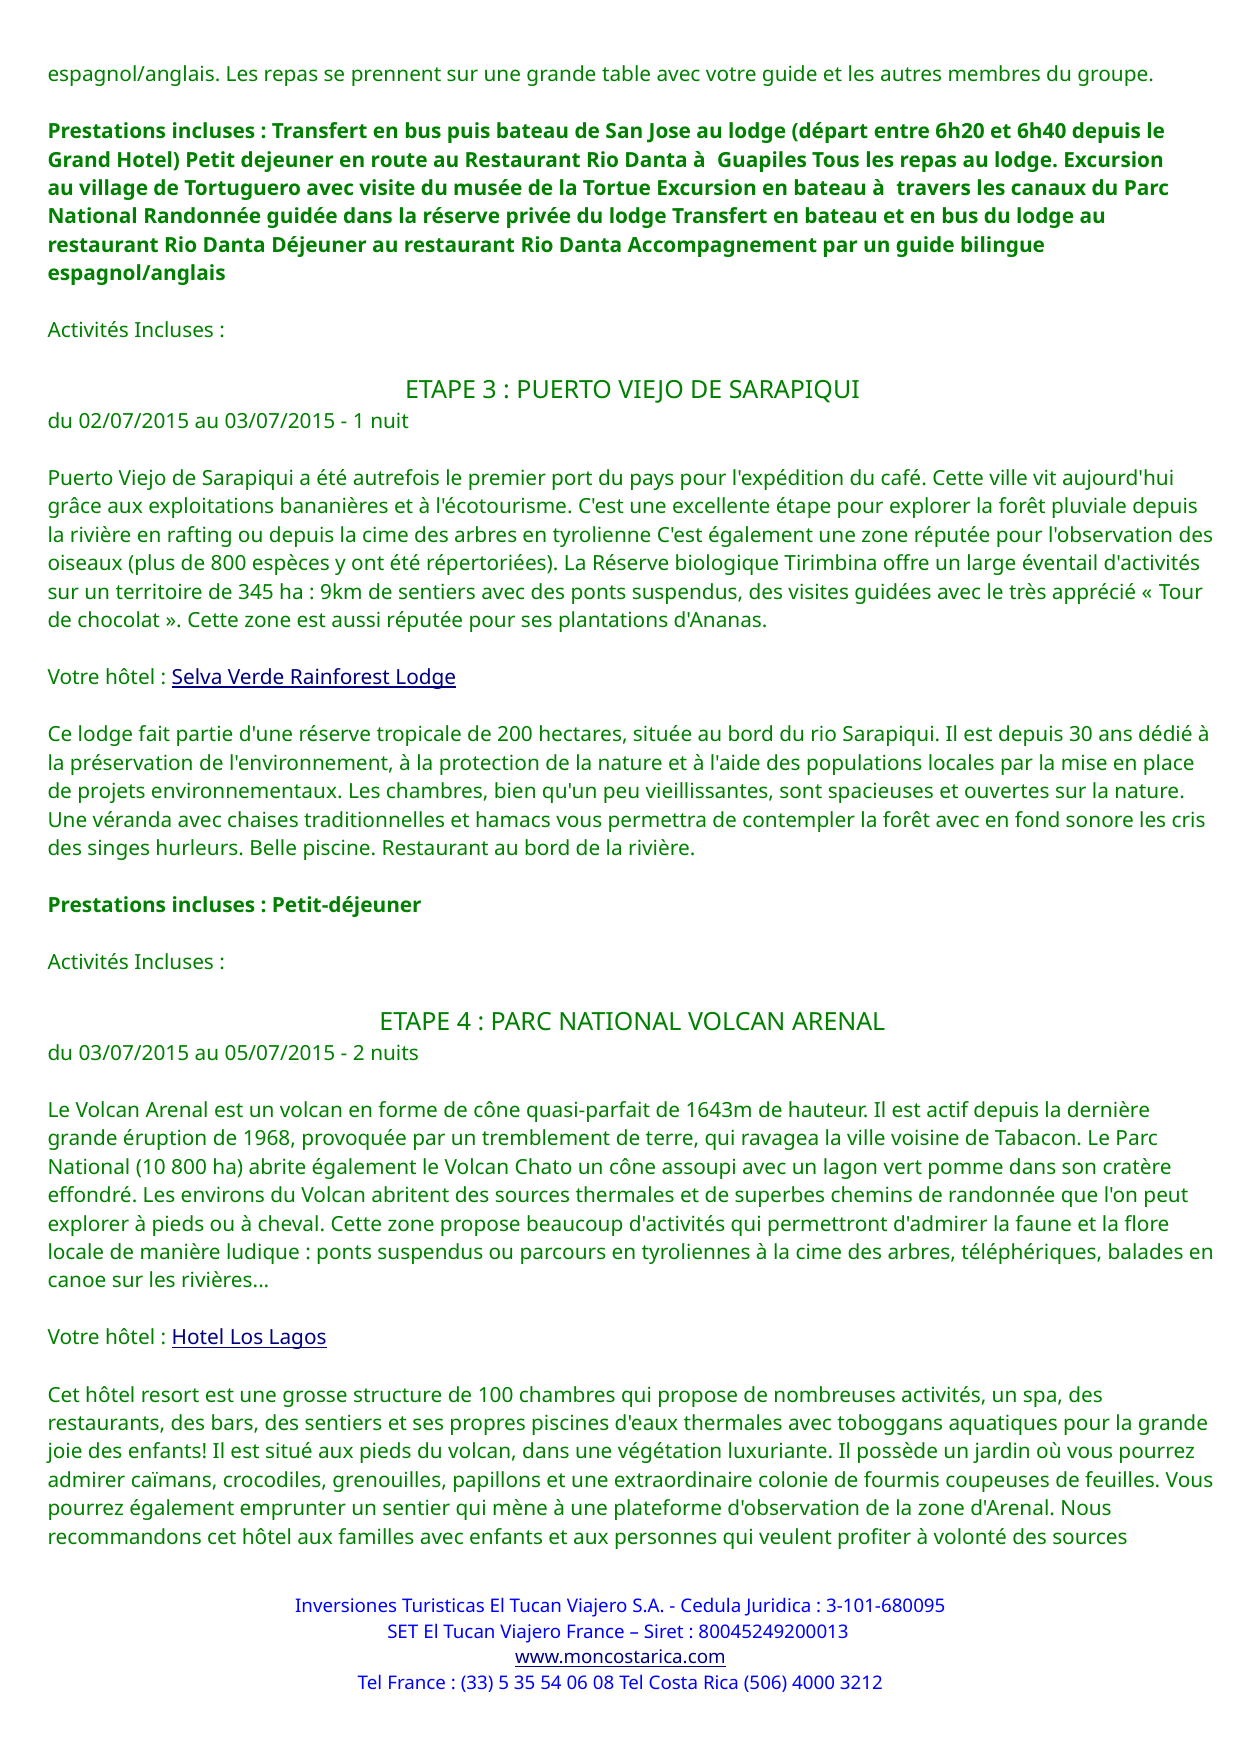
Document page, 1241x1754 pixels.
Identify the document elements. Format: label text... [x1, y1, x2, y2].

text Votre hôtel : Hotel Los Lagos [47, 1322, 1217, 1351]
text Puerto Viejo de Sarapiqui a été autrefois le premier port du pays pour l'expédition du café. Cette ville vit aujourd'hui grâce aux exploitations bananières et à l'écotourisme. C'est une excellente étape pour explorer la forêt pluviale depuis la rivière en rafting ou depuis la cime des arbres en tyrolienne C'est également une zone réputée pour l'observation des oiseaux (plus de 800 espèces y ont été répertoriées). La Réserve biologique Tirimbina offre un large éventail d'activités sur un territoire de 345 ha : 9km de sentiers avec des ponts suspendus, des visites guidées avec le très apprécié « Tour de chocolat ». Cette zone est aussi réputée pour ses plantations d'Ananas. [47, 463, 1217, 634]
text Prestations incluses : Transfert en bus puis bateau de San Jose au lodge (départ entre 6h20 et 6h40 depuis le Grand Hotel) Petit dejeuner en route au Restaurant Rio Danta à Guapiles Tous les repas au lodge. Excursion au village de Tortuguero avec visite du musée de la Tortue Excursion en bateau à travers les canaux du Parc National Randonnée guidée dans la réserve privée du lodge Transfert en bateau et en bus du lodge au restaurant Rio Danta Déjeuner au restaurant Rio Danta Accompagnement par un guide bilingue espagnol/anglais [47, 116, 1193, 287]
text espagnol/anglais. Les repas se prennent sur une grande table avec votre guide et les autres membres du groupe. [47, 59, 1217, 87]
text du 02/07/2015 au 03/07/2015 - 1 nuit [47, 406, 1217, 435]
text Ce lodge fait partie d'une réserve tropicale de 200 hectares, située au bord du rio Sarapiqui. Il est depuis 30 ans dédié à la préservation de l'environnement, à la protection de la nature et à l'aide des populations locales par la mise en place de projets environnementaux. Les chambres, bien qu'un peu vieillissantes, sont spacieuses et ouvertes sur la nature. Une véranda avec chaises traditionnelles et hamacs vous permettra de contempler la forêt avec en fond sonore les cris des singes hurleurs. Belle piscine. Restaurant au bord de la rivière. [47, 719, 1217, 862]
text Prestations incluses : Petit-déjeuner [47, 890, 1193, 919]
text Activités Incluses : [47, 315, 1217, 344]
text Cet hôtel resort est une grosse structure de 100 chambres qui propose de nombreuses activités, un spa, des restaurants, des bars, des sentiers et ses propres piscines d'eaux thermales avec toboggans aquatiques pour la grande joie des enfants! Il est situé aux pieds du volcan, dans une végétation luxuriante. Il possède un jardin où vous pourrez admirer caïmans, crocodiles, grenouilles, papillons et une extraordinaire colonie de fourmis coupeuses de feuilles. Vous pourrez également emprunter un sentier qui mène à une plateforme d'observation de la zone d'Arenal. Nous recommandons cet hôtel aux familles avec enfants et aux personnes qui veulent profiter à volonté des sources [47, 1380, 1217, 1550]
text Activités Incluses : [47, 947, 1217, 976]
text Le Volcan Arenal est un volcan en forme de cône quasi-parfait de 1643m de hauteur. Il est actif depuis la dernière grande éruption de 1968, provoquée par un tremblement de terre, qui ravagea la ville voisine de Tabacon. Le Parc National (10 800 ha) abrite également le Volcan Chato un cône assoupi avec un lagon vert pomme dans son cratère effondré. Les environs du Volcan abritent des sources thermales et de superbes chemins de randonnée que l'on peut explorer à pieds ou à cheval. Cette zone propose beaucoup d'activités qui permettront d'admirer la faune et la flore locale de manière ludique : ponts suspendus ou parcours en tyroliennes à la cime des arbres, téléphériques, balades en canoe sur les rivières... [47, 1095, 1217, 1294]
text ETAPE 3 : PUERTO VIEJO DE SARAPIQUI [47, 372, 1217, 406]
text du 03/07/2015 au 05/07/2015 - 2 nuits [47, 1038, 1217, 1067]
text Votre hôtel : Selva Verde Rainforest Lodge [47, 662, 1217, 691]
text ETAPE 4 : PARC NATIONAL VOLCAN ARENAL [47, 1004, 1217, 1038]
